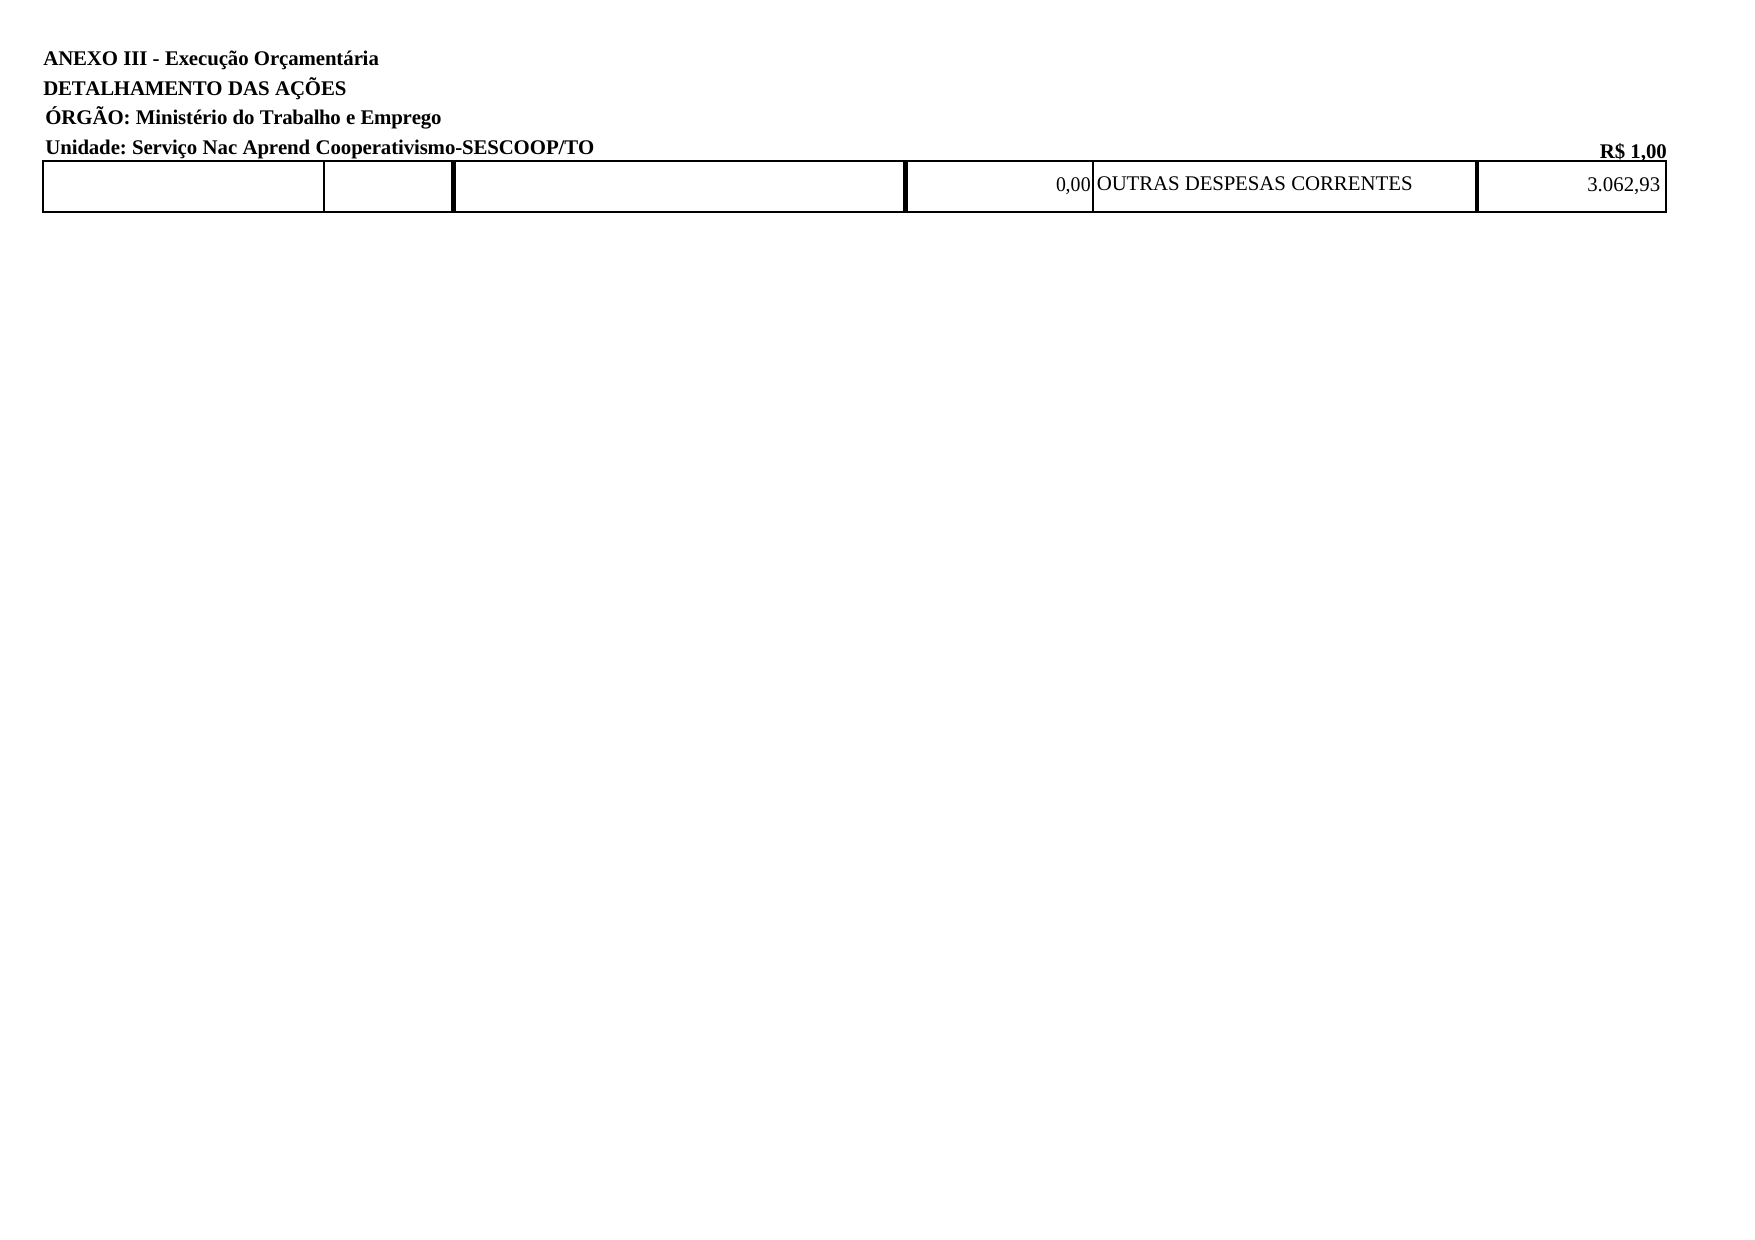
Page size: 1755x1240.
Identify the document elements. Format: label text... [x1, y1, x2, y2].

table_cell [456, 162, 903, 211]
table_cell OUTRAS DESPESAS CORRENTES [1094, 162, 1475, 211]
table_cell 3.062,93 [1479, 162, 1665, 211]
table_cell 0,00 [908, 162, 1092, 211]
table_cell [44, 162, 323, 211]
table_cell [325, 162, 451, 211]
